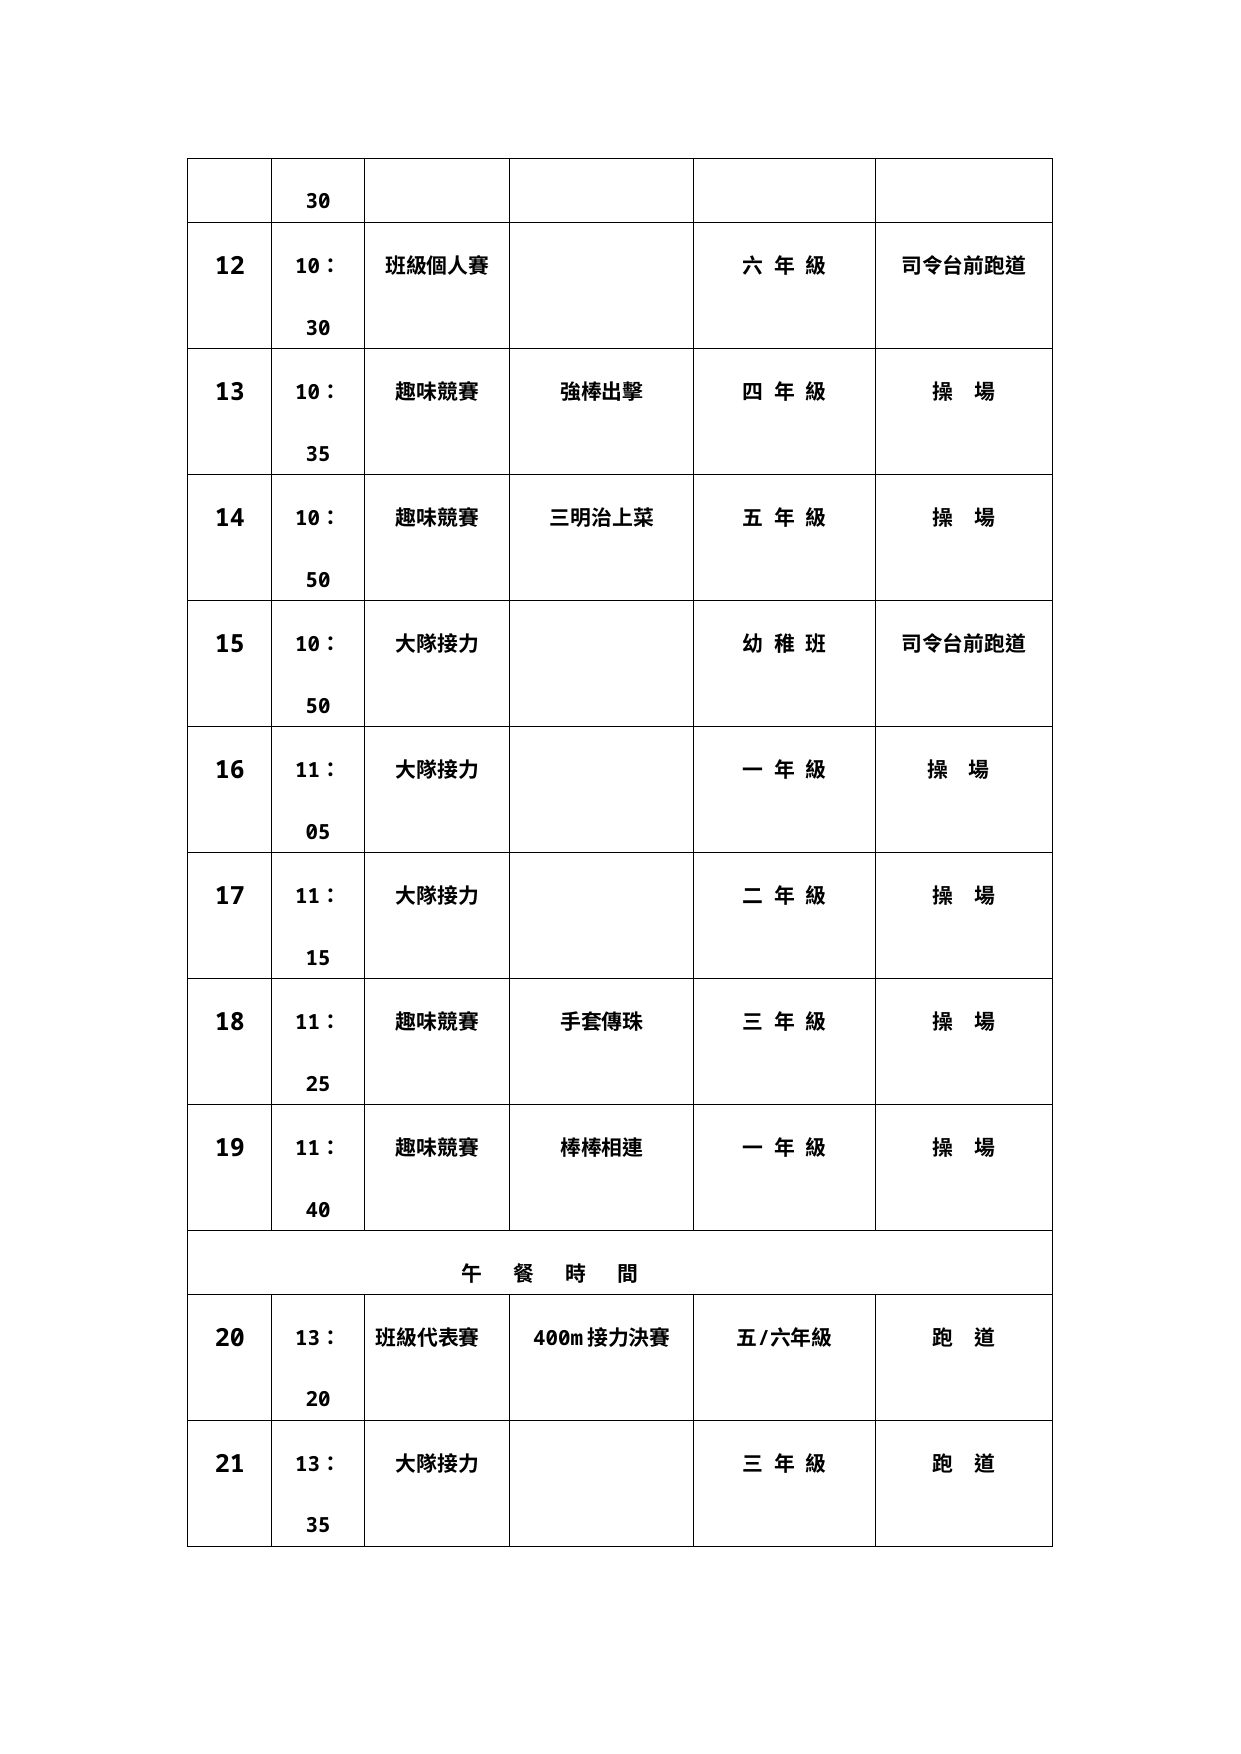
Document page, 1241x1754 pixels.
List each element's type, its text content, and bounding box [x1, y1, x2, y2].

table_cell 大隊接力 [365, 727, 509, 852]
table_cell 棒棒相連 [510, 1105, 693, 1230]
table_cell 30 [272, 159, 364, 222]
table_cell 趣味競賽 [365, 349, 509, 474]
table_cell 13：35 [272, 1421, 364, 1546]
table_cell 班級個人賽 [365, 223, 509, 348]
table_cell 六 年 級 [694, 223, 875, 348]
table_cell 17 [188, 853, 271, 978]
table_cell 11：05 [272, 727, 364, 852]
table_cell 司令台前跑道 [876, 223, 1052, 348]
table_cell 二 年 級 [694, 853, 875, 978]
table_cell 16 [188, 727, 271, 852]
table_cell 跑 道 [876, 1295, 1052, 1420]
table_cell 強棒出擊 [510, 349, 693, 474]
table_cell 操 場 [876, 475, 1052, 600]
table_cell 10：35 [272, 349, 364, 474]
table_cell [694, 159, 875, 222]
table_cell 13 [188, 349, 271, 474]
table_cell 10：50 [272, 601, 364, 726]
table_cell 司令台前跑道 [876, 601, 1052, 726]
table_cell [510, 159, 693, 222]
table_cell 趣味競賽 [365, 1105, 509, 1230]
table_cell 15 [188, 601, 271, 726]
table_cell 大隊接力 [365, 1421, 509, 1546]
table_cell 幼 稚 班 [694, 601, 875, 726]
table_cell 11：15 [272, 853, 364, 978]
table_cell [510, 223, 693, 348]
table_cell 20 [188, 1295, 271, 1420]
table_cell 10：50 [272, 475, 364, 600]
table_cell 趣味競賽 [365, 475, 509, 600]
table_cell 19 [188, 1105, 271, 1230]
table_cell 操 場 [876, 727, 1052, 852]
table_cell 趣味競賽 [365, 979, 509, 1104]
table_cell 五/六年級 [694, 1295, 875, 1420]
table_cell 大隊接力 [365, 853, 509, 978]
table_cell 班級代表賽 [365, 1295, 509, 1420]
table_cell 13：20 [272, 1295, 364, 1420]
table_cell 三明治上菜 [510, 475, 693, 600]
table_cell [510, 727, 693, 852]
table_cell 14 [188, 475, 271, 600]
table_cell 操 場 [876, 349, 1052, 474]
table_cell 手套傳珠 [510, 979, 693, 1104]
table_cell [188, 159, 271, 222]
table_cell 五 年 級 [694, 475, 875, 600]
table_cell 18 [188, 979, 271, 1104]
table_cell [510, 853, 693, 978]
table_cell 跑 道 [876, 1421, 1052, 1546]
table_cell 21 [188, 1421, 271, 1546]
table_cell 一 年 級 [694, 727, 875, 852]
table_cell 10：30 [272, 223, 364, 348]
table_cell [510, 601, 693, 726]
table_cell 12 [188, 223, 271, 348]
table_cell 四 年 級 [694, 349, 875, 474]
table_cell 大隊接力 [365, 601, 509, 726]
table_cell 一 年 級 [694, 1105, 875, 1230]
table_cell 午 餐 時 間 [188, 1231, 1052, 1294]
table_cell 三 年 級 [694, 979, 875, 1104]
table_cell 11：25 [272, 979, 364, 1104]
table_cell 操 場 [876, 853, 1052, 978]
table_cell [876, 159, 1052, 222]
table_cell 11：40 [272, 1105, 364, 1230]
table_cell [365, 159, 509, 222]
table_cell 三 年 級 [694, 1421, 875, 1546]
table_cell 400m接力決賽 [510, 1295, 693, 1420]
table_cell [510, 1421, 693, 1546]
table_cell 操 場 [876, 1105, 1052, 1230]
table_cell 操 場 [876, 979, 1052, 1104]
